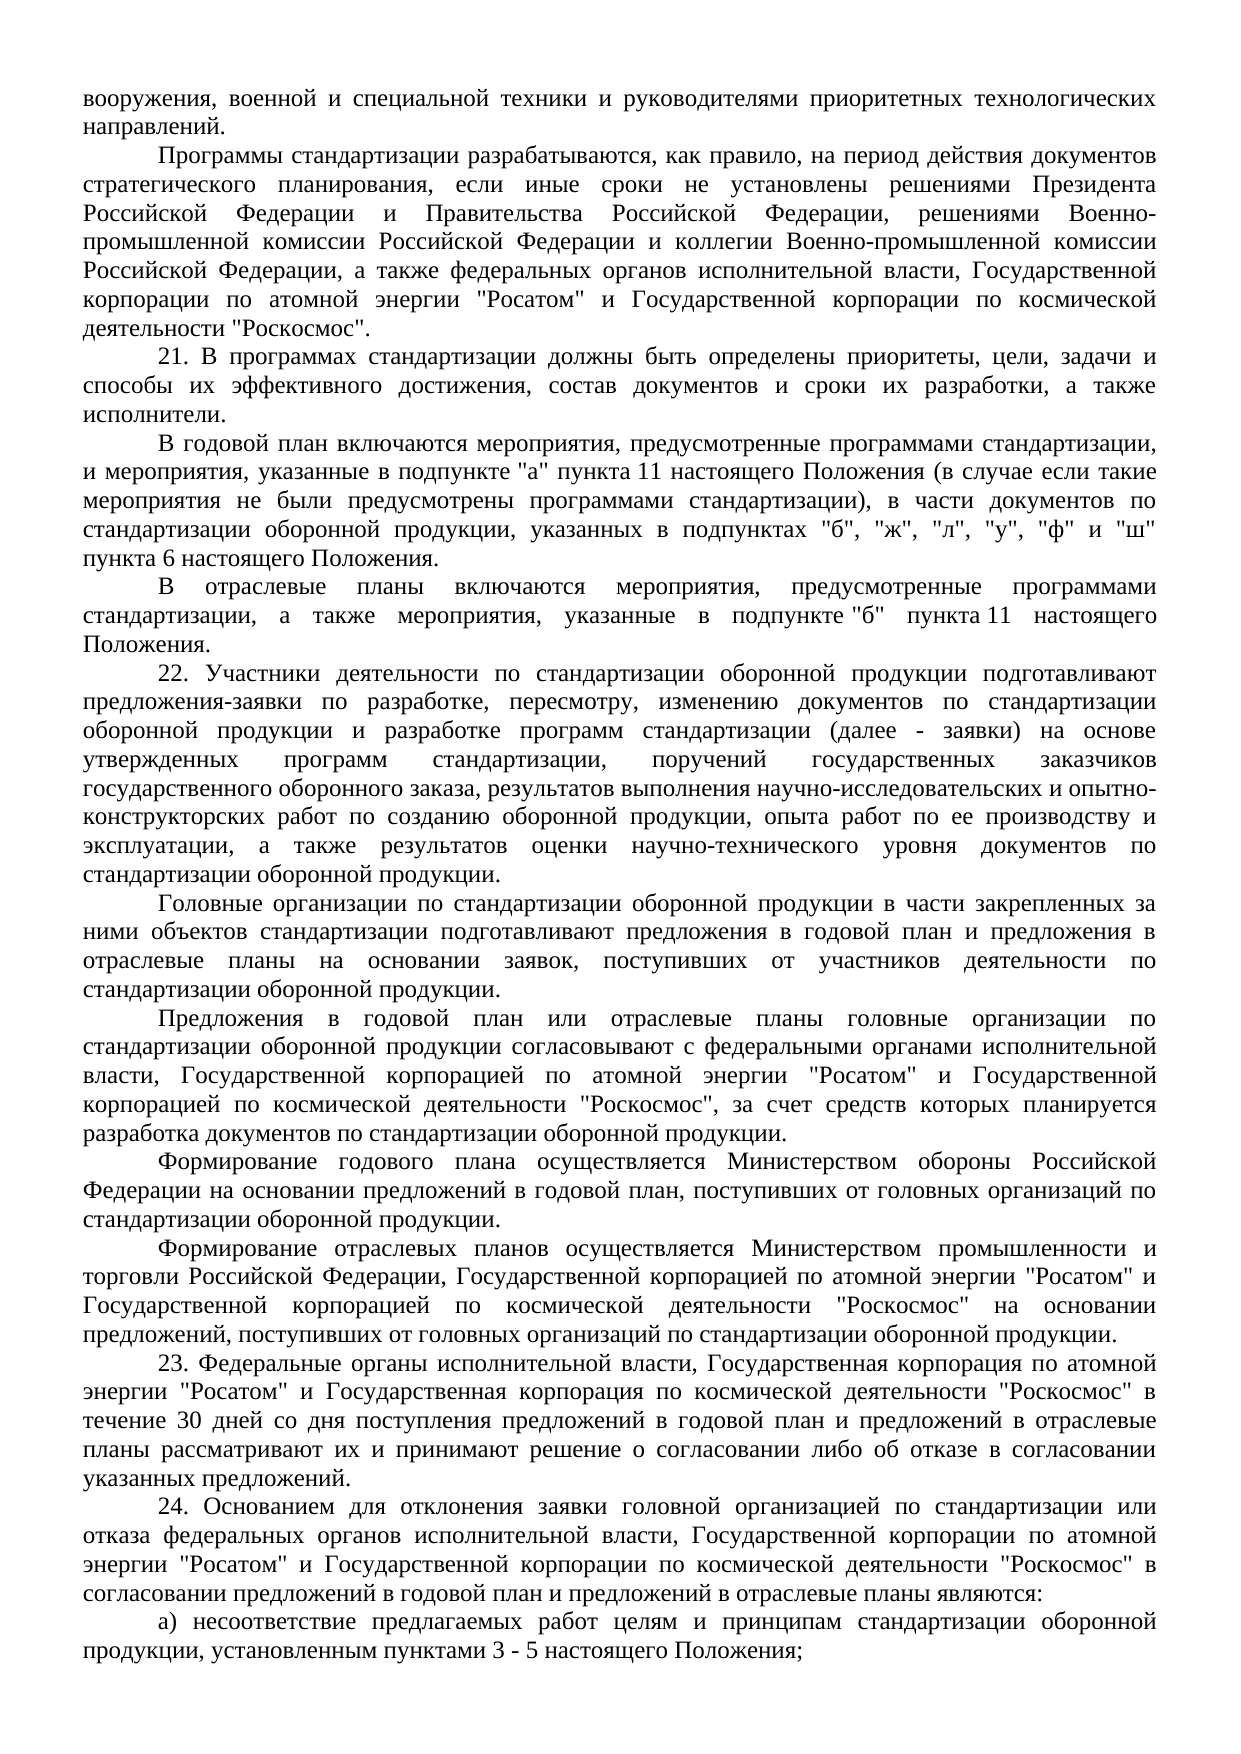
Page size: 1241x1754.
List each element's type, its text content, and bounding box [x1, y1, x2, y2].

text 24. Основанием для отклонения заявки головной организацией по стандартизации или отказа федеральных органов исполнительной власти, Государственной корпорации по атомной энергии "Росатом" и Государственной корпорации по космической деятельности "Роскосмос" в согласовании предложений в годовой план и предложений в отраслевые планы являются: [83, 1491, 1157, 1606]
text вооружения, военной и специальной техники и руководителями приоритетных технологических направлений. [83, 83, 1157, 140]
text Формирование отраслевых планов осуществляется Министерством промышленности и торговли Российской Федерации, Государственной корпорацией по атомной энергии "Росатом" и Государственной корпорацией по космической деятельности "Роскосмос" на основании предложений, поступивших от головных организаций по стандартизации оборонной продукции. [83, 1233, 1157, 1348]
text Программы стандартизации разрабатываются, как правило, на период действия документов стратегического планирования, если иные сроки не установлены решениями Президента Российской Федерации и Правительства Российской Федерации, решениями Военно-промышленной комиссии Российской Федерации и коллегии Военно-промышленной комиссии Российской Федерации, а также федеральных органов исполнительной власти, Государственной корпорации по атомной энергии "Росатом" и Государственной корпорации по космической деятельности "Роскосмос". [83, 140, 1157, 341]
text В отраслевые планы включаются мероприятия, предусмотренные программами стандартизации, а также мероприятия, указанные в подпункте "б" пункта 11 настоящего Положения. [83, 571, 1157, 658]
text 23. Федеральные органы исполнительной власти, Государственная корпорация по атомной энергии "Росатом" и Государственная корпорация по космической деятельности "Роскосмос" в течение 30 дней со дня поступления предложений в годовой план и предложений в отраслевые планы рассматривают их и принимают решение о согласовании либо об отказе в согласовании указанных предложений. [83, 1348, 1157, 1491]
text а) несоответствие предлагаемых работ целям и принципам стандартизации оборонной продукции, установленным пунктами 3 - 5 настоящего Положения; [83, 1606, 1157, 1664]
text 21. В программах стандартизации должны быть определены приоритеты, цели, задачи и способы их эффективного достижения, состав документов и сроки их разработки, а также исполнители. [83, 341, 1157, 428]
text Формирование годового плана осуществляется Министерством обороны Российской Федерации на основании предложений в годовой план, поступивших от головных организаций по стандартизации оборонной продукции. [83, 1146, 1157, 1233]
text Предложения в годовой план или отраслевые планы головные организации по стандартизации оборонной продукции согласовывают с федеральными органами исполнительной власти, Государственной корпорацией по атомной энергии "Росатом" и Государственной корпорацией по космической деятельности "Роскосмос", за счет средств которых планируется разработка документов по стандартизации оборонной продукции. [83, 1003, 1157, 1146]
text В годовой план включаются мероприятия, предусмотренные программами стандартизации, и мероприятия, указанные в подпункте "а" пункта 11 настоящего Положения (в случае если такие мероприятия не были предусмотрены программами стандартизации), в части документов по стандартизации оборонной продукции, указанных в подпунктах "б", "ж", "л", "у", "ф" и "ш" пункта 6 настоящего Положения. [83, 428, 1157, 571]
text 22. Участники деятельности по стандартизации оборонной продукции подготавливают предложения-заявки по разработке, пересмотру, изменению документов по стандартизации оборонной продукции и разработке программ стандартизации (далее - заявки) на основе утвержденных программ стандартизации, поручений государственных заказчиков государственного оборонного заказа, результатов выполнения научно-исследовательских и опытно-конструкторских работ по созданию оборонной продукции, опыта работ по ее производству и эксплуатации, а также результатов оценки научно-технического уровня документов по стандартизации оборонной продукции. [83, 658, 1157, 888]
text Головные организации по стандартизации оборонной продукции в части закрепленных за ними объектов стандартизации подготавливают предложения в годовой план и предложения в отраслевые планы на основании заявок, поступивших от участников деятельности по стандартизации оборонной продукции. [83, 888, 1157, 1003]
